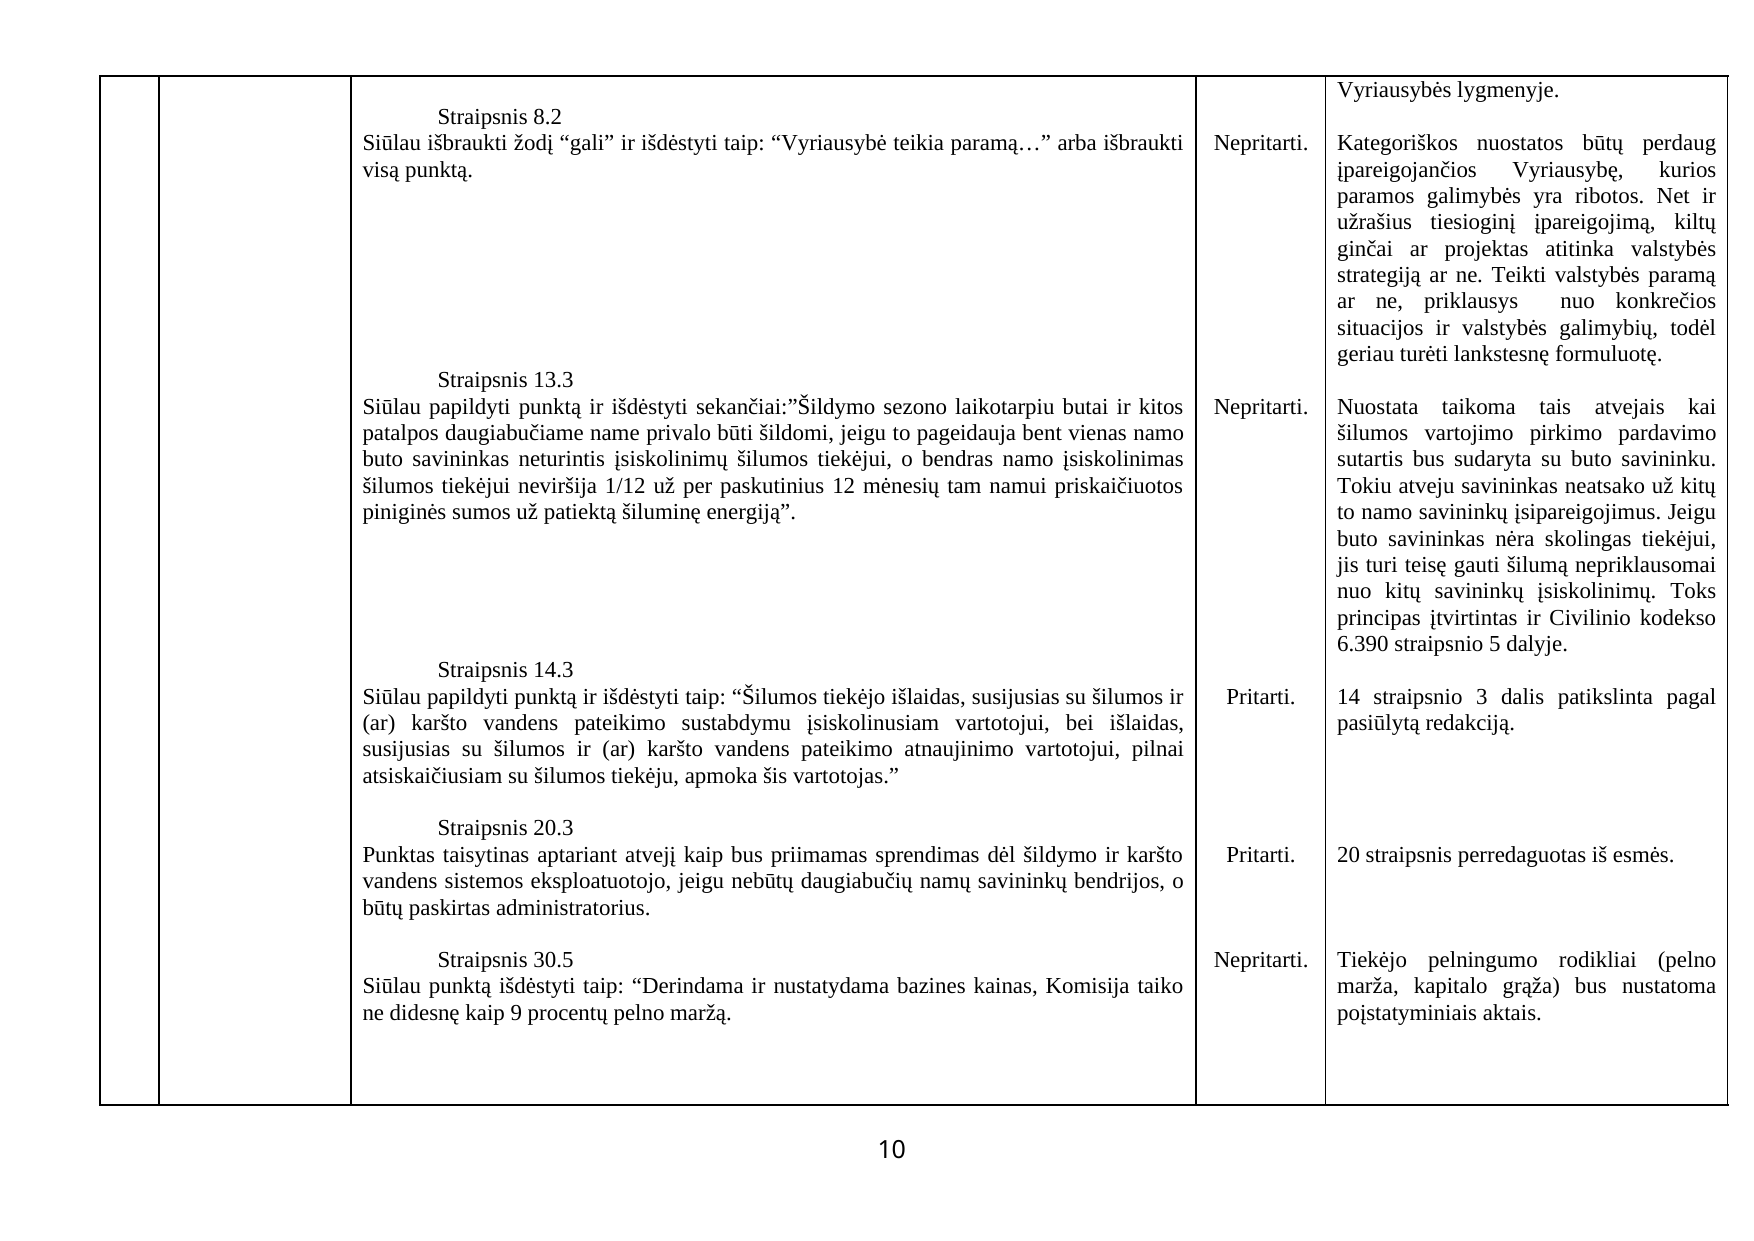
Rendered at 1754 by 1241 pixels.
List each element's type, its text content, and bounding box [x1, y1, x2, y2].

table_cell [160, 77, 350, 1104]
table_cell 1. 2. 3. 4. 5. 5. 6. 7. 8. 9. 10. [101, 77, 158, 1104]
table_cell Pritarti. Nepritarti. Dalinai pritarti. Iš esmės pritarti. Nepritarti. Nepritarti. Iš esmės pritarti. Nepritarti. Nepritarti. Nepritarti. Nepritarti. Pritarti. Nepritarti. Dalinai pritarti. Nepritarti. Nepritarti. Nepritarti. Pritarti. Pritarti. Nepritarti. Dalinai pritarti. Dalinai pritarti. Dalinai pritarti. Nepritarti. Nepritarti. Nepritarti. Pritarti. Nepritarti. Nepritarti. Nepritarti. Nepritarti. Nepritarti. Iš esmės pritarti. Pritarti. Nepritarti. Iš esmės pritarti. Pasiūlymas nekonkre-tus. Pasiūlymas nekonkre-tus. Nepritarti. Pasiūlymas nekonkre-tus. Nepritarti. Nepritarti. Nepritarti. Nepritarti. Nepritarti. Nepritarti. Nepritarti. Nepritarti. Nepritarti. Nepritarti. Nepritarti. Nepritarti. Nepritarti. Pritarti. Nepritarti. Pritarti. Nepritarti. Nepritarti. Dalinai pritarti. Nepritarti. Nepritarti. Dalinai pritarti. Nepritarti. Dalinai pritarti. Pritarti. Nepritarti. Pritarti. Pritarti. Pritarti. Nepritarti. Nepritarti. Pasiūlymas nekonkre-tus. Pasiūlymas nekonkre-tus. Nepritarti. Pasiūlymas nekonkre-tus. Nepritarti. Dalinai pritarti. Pritarti. Pasiūlymas nekonkre-tus. Nepritarti. Pritarti. Nepritarti. Nepritarti. Nepritarti. Nepritarti. [1197, 77, 1325, 1104]
table_cell Spaudoje pasirodė informacija, kad Seimas grąžins Vyriausybei pataisyti Šilumos ūkio įstatymo projektą, kadangi iš visuomenės pusės pasirodė prieštaravimai dėl dvinarės kainos, klaidingai vadinamos abonentiniu mokesčiu, įvedimo. Savivaldybės ir šilumos tiekimo įmonės tikisi, kad įstatymo priėmimas nebus stabdomas, kadangi Šilumos ūkio įstatymas gyvybiškai aktualus vartotojams, savivaldybėms ir šilumos tiekėjams.Šiuo metu daugelis labai svarbių vartotojų ir tiekėjų santykių klausimų neišspręsti, jiems trūksta įstatyminio pagrindo. Tai trikdo šilumos tiekimo įmonių darbą, trukdo steigtis daugiabučių namų bendrijoms, delsiama diegti šilumos taupymo priemones. Šilumos ūkio įstatymo projektas buvo rengiamas jau beveik trejus metus, daug kartų svarstytas dalyvaujant įvairių suinteresuotų organizacijų atstovams. Savivaldybių atstovai skambina ir prašo tarpininkauti, kad įstatymo projektas kuo greičiau būtų svarstomas ir priimtas. Įstatymas išspręstų daugelį iki šiolei nesprendžiamų, labai aktualių tiekėjų ir vartotojų santykių klausimų. Visuomenės atstovų ir kai kurių Seimo narių pastabos dėl abonentinio mokesčio įvedimo neturi pagrindo, nes įstatymo projekte net neminima tokia kategorija, kaip abonentinis mokestis ir manome, kad šis klausimas, sukėlęs dalies gyventojų nepasitenkinimą, yra visiškai be reikalo eskaluojamas. Įstatymo projekte rašoma, kad “šilumos ir karšto vandens kainas sudaro energijos ir galios dedamosios”. Minėtos kainos yra įteisintos Valstybinės kainų ir energetikos kontrolės komisijos 1997 m. kovo 27 d. nutarimu Nr.6 patvirtintoje centralizuotos šilumos kainos nustatymo metodikoje. Šioje metodikoje rašoma:”8.3. Juridiniai asmenys ir gyvenamųjų namų bendrijos ir namų savininkai...gali pasirinkti dvinarę arba vienanarę kainą. Taip pat norime atkreipti Jūsų dėmesį, kad asmenys, pasirinkę dvinarę kainą, gaus ne mažesnes kompensacijas, kaip ir esant vienanarei kainai. Taip rašoma “Buto (individualaus gyvenamojo namo) šildymo išlaidų, išlaidų šaltam ir karštam vandeniui kompensavimo gyventojams, turintiems mažas pajamas, įstatymo” 4 straipsnio 3 dalyje (V.Ž., 1999, Nr.36-1062). Prašytume negrąžinti Šilumos ūkio įstatymo projekto Vyriausybei ir nestabdyti jo svarstymo Seimo komitetuose. Šiam mūsų prašymui taip pat pritaria ir jį palaiko Valstybinė kainų ir energetikos kontrolės komisija ir Šilumos tiekėjų asociacija. Karšto vandens tiekimas Įstatymo ketvirtąjį skirsnį būtina papildyti straipsniu „Karšto vandens tiekimas“, kuriame turi būti nurodytos šalto vandens pirkimo sąlygos karštam vandeniui paruošti, nes, perskaičius įstatymo projektą, visiškai neaišku kaip bus parduodamas karštas vanduo. …Nereikia būti specialistu, kad suprastum devinto skirsnio („Šilumos kainos ir tarifai. Sąnaudų apskaita. Investicijos“) 30 straipsnio pirmo punkto nuostatą, kurioje teigiama, kad šilumos ir karšto vandens kainas sudaro šilumos energijos ir galios dedamosios. Tiesa po to lyg tarp kitko pasakoma, kad kainose gali būti ir kitų dedamųjų. Taigi šalto vandens kainos dedamoji gali būti įtraukta į karšto vandens kainą, bet gali ir nebūti. To pasėkoje galima daryti išvadą, kad karštas vanduo gali būti ruošiamas ir tiekiamas vartotojams nesinaudojant šalto vandens tiekimo paslaugomis. Tokių „stebuklų“ dar neteko regėti. Susipažinę su Lietuvos Respublikos Šilumos ūkio įstatymo projektu (2002 10 23), siūlome sekančius papildymus ir pataisymus: 1. Nors įstatymo projekte ir naudojama karšto vandens tiekėjo sąvoka, tačiau įstatyme ji neapibrėžta. Siekiant išspręsti praktikoje neretai iškylantį klausimą, kas atsakingas už nuostolius ir kokybę gaminant karštą vandenį bei atsižvelgiant, kad karšto vandens gamyba ir teikimas yra šilumos ūkio sudėtinė dalis, projekto 2 straipsnyje būtina pateikti karšto vandens tiekėjo sąvoką: Karšto vandens tiekėjas – pastato šildymo ir karšto vandens sistemos eksploatuotojas, parduodantis karštą vandenį vartotojams. Centralizuotai pagaminto karšto vandens tiekėjas yra šilumos tiekėjas. 2. 2 straipsnio 12 punktą papildyti: 12. Pastato šildymo ir karšto vandens sistemos prižiūrėtojas (eksploatuotojas) – fizinis ar juridinis asmuo, atitinkantis nustatytus kvalifikacinius reikalavimus eksploatuoti pastatų šildymo ir karšto vandens sistemas ir teikiantis šių sistemų priežiūros bei šilumos ir karšto vandens tiekimo paslaugas. 3. Įstatymo projekto 2 straipsnio 27 punktą papildyti: 27. Šilumos ūkis – energetikos ūkio sritis, tiesiogiai susijusi su šilumos ir karšto vandens gamyba, perdavimu, tiekimu ir vartojimu. 4. Įstatymo projekto 2 straipsnio 32 punktą išdėstyti taip: 32. Tiekimo-vartojimo riba – vieta šilumos perdavimo vamzdynuose, iki kurios tiekėjas yra atsakingas už šilumos ir (ar) karšto vandens tiekimą. 5. Įstatymo projektą papildyti nauju straipsniu: 13*. Karšto vandens gamybos organizavimas Šaltą vandenį karšto vandens gamybai karšto vandens tiekėjas perka iš šalto vandens tiekėjo. Necentralizuotos karšto vandens gamybos atveju karšto vandens tiekėjas šilumnešį perka iš šilumos tiekėjo. 6. Patikslinti 20 straipsnio 5.3 punktą: 5.3. sutartyse nustatytus šilumos vartotojų patalpų kokybišką šildymą ir tinkamos kokybės karšto vandens pristatymą vartotojams, jeigu šilumos ar karšto vandens tiekėjai į pastato šilumos punktą pristato sutartyse nustatytos kokybės šilumnešį, o centralizuotos karšto vandens gamybos atveju – karštą vandenį. Šilumos įstatymo projekte labai sureikšminamas konkurencijos vaidmuo tarp energijos, kuro tiekėjų bei šilumos gamintojų. Šilumos tiekimo įmonės veikia lokalioje teritorijoje ir turi ryšį su vartotojais toje pačioje teritorijoje sumontuotu šilumos perdavimo tinklu. Atskirais atvejais labai ribotos kuro pasirinkimo galimybės ( pvz. nėra dujotiekio). Vartotojas netenka tokios pasirinkimo laisvės kaip elektros energijos vartotojas. Dėl verslo specifikos ( dideli pradiniai kapitaliniai įdėjimai, ribota veiklos rinka, dideli konkurentų įėjimo į rinką kaštai, mastelio ekonomika), centralizuotas šilumos tiekimo ūkis yra natūrali monopolija. Esant dabartiniai politinei situacijai savivaldybėse, kai dauguma savivaldybių sprendimus priima politiniais motyvais, o nesivadovauja ekonomine logika, šiame straipsnyje nuostata dėl “pagrįstos konkurencijos įteisinimo” gali būti žalinga ir skatinti valdininkų savivalę. Siūlau 1 straipsnio 2 dalies nuostatą 2) išbraukti. Straipsnis 2 Siūlau straipsnį papildyti sąvoka, apibrėžiančia šilumos pirkimo – pardavimo santykius tarp šilumos gamintojo ir šilumos tiekėjo. Straipsnis 3.1 Neaiškus teiginys. Kuro tiekėjai tiesiogiai nekonkuruoja su energijos tiekėjais. Gal norėta apibrėžti konkurenciją tarp centralizuoto šilumos ūkio ir alternatyvių šilumos energijos šaltinių. Siūlau sukonkretinti teiginį bei papildyti 2 Straipsnį energijos bei kuro tiekėjų sąvokomis. Straipsnis 3.2 Nuostata, kad savivaldybių kontroliuojamoms įmonėms nuosavybės teise priklausytų šilumos perdavimo tinklai, kuriais realizuojama ne mažiau 5 GWh per metus šilumos ir ne mažiau kaip 30 procentų gamybos pajėgumų kiekviename tinkle, įskaitant reikalingą šiluminės galios rezervą, pasmerkia savivaldybes ir jų kontroliuojamas įmones eksploatuoti labiausiai nusidėvėjusią šilumos ūkio dalį – šilumos perdavimo tinklą. Šiuo metu daugumos šilumos ūkio įmonių šiluminių trasų techninė būklė yra nepatenkinama, jų amžius vidutiniškai siekia 15 ir daugiau metų. Kai kur nuostoliai trasose iki 30 procentų visos perduodamos energijos. Šio tinklo atnaujinimas ir privalomų 30 procentų šilumos gamybos pajėgumų kiekviename tinkle išlaikymas, įskaitant reikalingą šiluminės galios rezervo priežiūrą ir remontą , pareikalaus žymių investicijų. Šilumos ūkio įmones įmanoma sutvarkyti tik atlikus kompleksinę renovaciją, apimančią šilumos gamybą ir šilumos tiekimą. Dėl blogos finansinės padėties, o taip pat dėl galimų politinių interesų savivaldybės stengsis pirmiausiai patenkinti kai kurių socialinių sluoksnių (mokytojai, medikai) finansinius interesus ir tuo pačiu nepajėgs atlikti šiluminių trasų renovacijos. Reikia tikėtis, kad artimiausiu laikotarpiu šilumos nuostoliai didės ir galutinis vartotojas turės sumokėti už šiluminės energijos nuostolius, o tai lems šilumos tarifo didėjimą. Siūlau nuostatą išbraukti, be to ji prieštarauja įstatymo 1 Straipsnio 1 ir 4 punktams. Straipsnis 4.3 Siūlyčiau tokią šio straipsnio redakciją: “Valstybė (vyriausybė) planuoja bei rekomenduoja savivaldybėms optimalų vietinio biokuro ir atsinaujinančių energijos šaltinių panaudojimą šilumos energijos gamybai.” Straipsnis 8.2 Siūlau išbraukti žodį “gali” ir išdėstyti taip: “Vyriausybė teikia paramą…” arba išbraukti visą punktą. Straipsnis 13.3 Siūlau papildyti punktą ir išdėstyti sekančiai:”Šildymo sezono laikotarpiu butai ir kitos patalpos daugiabučiame name privalo būti šildomi, jeigu to pageidauja bent vienas namo buto savininkas neturintis įsiskolinimų šilumos tiekėjui, o bendras namo įsiskolinimas šilumos tiekėjui neviršija 1/12 už per paskutinius 12 mėnesių tam namui priskaičiuotos piniginės sumos už patiektą šiluminę energiją”. Straipsnis 14.3 Siūlau papildyti punktą ir išdėstyti taip: “Šilumos tiekėjo išlaidas, susijusias su šilumos ir (ar) karšto vandens pateikimo sustabdymu įsiskolinusiam vartotojui, bei išlaidas, susijusias su šilumos ir (ar) karšto vandens pateikimo atnaujinimo vartotojui, pilnai atsiskaičiusiam su šilumos tiekėju, apmoka šis vartotojas.” Straipsnis 20.3 Punktas taisytinas aptariant atvejį kaip bus priimamas sprendimas dėl šildymo ir karšto vandens sistemos eksploatuotojo, jeigu nebūtų daugiabučių namų savininkų bendrijos, o būtų paskirtas administratorius. Straipsnis 30.5 Siūlau punktą išdėstyti taip: “Derindama ir nustatydama bazines kainas, Komisija taiko ne didesnę kaip 9 procentų pelno maržą. Sąvoka “Atsakomybės riba”. Siūlome ją keisti taip: Tiekimo-vartojimo riba – tiekėjo ir vartotojo įrenginių nuosavybės atskyrimo vieta, jei jų tarpusavio sutartyse nenumatyta kitaip. Ši sąvoka, jeigu ji priimtina, turėtų būti vartojama tolimesniame Įstatymo projekto tekste vietoje sąvokos “atsakomybės riba”. Sąvoka “Karštas vanduo”. Vandens temperatūrą neturėtų nustatyti Vyriausybė ar dar kas nors, kadangi šioje srityje yra priimti tarptautiniai higieniniai standartai, kuriuos atkartoja ir mūsų šalyje galiojančios higienos normos. Nesilaikant šių normų galimi susirgimai, kaip daugeliui girdėta legionierių liga. Siūloma formuluotė: Karštas vanduo – geriamasis vanduo, pašildytas iki higienos normomis nustatytos temperatūros, naudojamas buityje bei specialių jo parametrų nereikalaujančiuose technologiniuose procesuose. Sąvoka “Kogeneracinė jėgainė”. Projekte pateikiamas kogeneracinės jėgainės apibrėžimas yra netinkamas, kadangi kogeneracinė jėgainė visų pirma yra technologinių įrenginių visuma. Tokias jėgaines, kaip dabar kompresorines stotis, ateityje turės stambesnės įmonės ar net didelės gydymo ar kitokios paskirties įstaigos, todėl šių žodžių deriniu apibudinti instituciją (įmonę) nepriimtina. Dėl to ir dėl dabar galiojančios techninės sampratos apie kogeneracinę jėgainę siūlome tokį šios sąvokos apibrėžimą: Kogeneracinė jėgainė – technologinių įrenginių kompleksas, skirtas bendrai elektros ir šilumos gamybai. Šiuo įstatymu reglamentuojančioje veikloje kogeneracinės jėgainės pagamintos energijos dominuojančia dalimi laikoma šiluma. Kadangi šiame apibrėžime nelieka sąvokos “kombinuotoji elektros energijos ir šilumos gamyba”, todėl ją siūlome išbraukti iš sąvokų sąrašo (poz. 6). Šiame apibrėžime antrasis sakinys įrašytas, siekiant išvengti piktnaudžiavimo dėl ateityje kogeneracijai numatomos tiekti paramos iš Europos Sąjungos ir respublikinių fondų, nes tokių bandymų kitose šalyse jau yra. Sąvoka “Kombinuotoji elektros energijos ir šilumos gamyba” Siūloma išbraukti (paaiškinimą žr. aukščiau, prie sąvokos “Kogeneracinė jėgainė”.) Sąvoka “Šilumos vartotojo pastato šildymo būdas” Siūloma šią sąvoką išbraukti, kadangi yra kita sąvoka “šildymo būdas” (žr. 15 poz.) , reiškianti tą patį. Be to visiškai nesuprantama, kodėl rašoma “šilumos vartotojo pastato” šildymo būdas, nes svarbu yra aplamai pastato šildymo būdas. Iš kitos pusės žiūrint, kiekvienas pastatas yra šilumos vartotojas, todėl to pabrėžti nėra reikalo. Sąvoka “Pastato šildymo ir karšto vandens sistema” Inžinerinėje praktikoje yra ne tik šildymo ir karšto vandens sistemos, bet ir kitos (vėdinimo, oro kondicionavimo) sistemos, kurios vartoja šilumą. Jų eliminavimas gali sukelti juridinių problemų, todėl siūlome išplėsti šią sąvoką ir apjungti visas minėtas sistemas bendru pavadinimu “pastato šilumos vartojimo sistema”. Tai labiau atitiktų CK 4.82 p. išdėstytus teiginius. Šios sąvokos apibrėžime siūlome padaryti redakcinius pakeitimus. Čia ir kitur, kai kalbama apie karšto vandens gamybą, siūlome rašyti karšto vandens ruošimas, nes taip priimta apibrėžti vandens sušildymo procesą tiek techninėje tiek bendrinėje kalboje. Taip pat, čia ir kitur, reikėtų atsisakyti žodžio “perdavimas” ir vartoti “tiekimas”. Siūloma formuluoti taip: Pastato šilumos vartojimo sistema – techninė sistema skirta pastato patalpų šildymui, vėdinimui, oro kondicionavimui, karšto vandens ruošimui ir tiekimui ar kitiems tikslams tenkinti. Ją sudaro šilumos vartotojo patalpų techninė įranga kartu su funkcionaliai susijusia bendrojo naudojimo įranga. Antrasis sakinys leidžia aiškiau suderinti šio įstatymo ir CK nuostatas dėl bendrojo naudojimo įrangos. Jeigu būtų priimtas šis siūlymas, reikėtų ne tik čia, bet ir kitur įrašyti “šilumos vartojimo sistema” vietoje “šildymo ir karšto vandens sistema”. Sąvoka “Šilumos perdavimas” Vietoje žodžio “perdavimas” siūloma vartoti žodį “tiekimas”. Šiluminėje technikoje , kai sakoma “šilumos perdavimas”, suprantama, kad kalbama apie vieną iš šilumos mainų būdų. Pavyzdžiui,sakoma: šilumos perdavimas per šilumokaičio sienelę” ir pan. Šio Įstatymo projekte tekste taip pat labai dažnai yra vartojamas žodis “tiekimas”, todėl nereikėtų jo kai kur atsisakyti Geriausia tą patį reiškinį vadinti vienodai. Sąvoka “Šilumos perdavimo tinklas” Sąvoka “....perdavimo tinklas” keistina dėl to, kad žodis “perdavimas” čia naudojamas ne pagal priimtą terminologiją ir taip pat todėl, kad CK septinto skirsnio “ Energijos pirkimo – pardavimo sutartys” 6.383 yra sąvoka “energijos tiekimo tinklas”, todėl mes turime turėti būtent tokios sąvokos apibūdinimą. Tai svarbu ir CK 6.387 atžvilgiu, nes “ …už …tinklų, …prietaisų … būklę bei saugų naudojimą atsako … tiekimo įmonė”. Be to, siūloma atsižvelgti į statybos techniniame reglamente “Šilumos tiekimo tinklai ir šilumos punktai” jau esamą formuluotę ir ją priimti tokią: Šilumos tiekimo tinklas – kompleksas įrenginių, susidedančių iš vamzdynų, uždaromųjų ir reguliuojamųjų įtaisų , siurblių, kontrolės ir matavimo prietaisų bei kitų elementų, kuriais šilumnešis iš šilumos šaltinio tiekiamas ir skirstomas vartotojams Sąvoka “Šilumos tiekimas” Sąvokos apibrėžime naudojamas žodis “pristatymas” , kalbant apie šilumą, netinkamas. Galima pristatyti ką nors, kas turi matmenis, pavyzdžiui, litrą vandens, toną anglies ir panašiai, tačiau visuomet sakome “patiekė 3 tūkstančius m3 gamtinių dujų” ir t.t. Todėl čia ir kitur žodį “pristatyti”, kai kalbama apie šilumą ar karštą vandenį, vertėtų keisti žodžiu “tiekti”. 1. Vartotojų teisės Įstatymo straipsnis nurodantis Įstatymo tikslus deklaruoja, kad jis gina vartotojų teises. Tačiau specifiniai straipsniai nurodo, kad pastatų šildymo energijos šaltinius nustato Savivaldybė per miesto Plėtros Planą, ir kad vartotojas norintis atsijungti nuo centralizuotai teikiamos šilumos sistemos turi tik teisę duoti Prašymą. Savivaldybė turi teisę duoti neigiamą atsakymą net tris metus. Demokratinėse valstybėse, kuriose rinkos ekonomika turi dideli vaidmenį, visuomeninės paslaugos kaip visuomeninis transportas, telefonas, elektra, kabelinė televizija, šildymas, ir t.t. yra suteikiama už nustatytą kainą ir vartotojas turi neribotą teisę pirkti arba nepirkti. Tai nereiškia, kad miestai neturi Plėtros Planų, tačiau tie Planai yra sudaromi atsižvelgiant į vartotojų pasirinktas kryptis. Paslaugos, kurios neturi rinkos paklausos miršta, o tos kurios turi paklausą plečiasi. Šilumos įstatymo projekte yra visiškai priešingai: vartotojas turi paklusti Centrinio Planavimo diktatui. Jis ne tik neturi teises pasirinkti šilumos energijos šaltinį, bet net neturi teises gauti normalią sąskaitą: nurodyta kad jis gauna tik "mokėjimo pranešimą", o jeigu nori gauti sąskaitą už tai turi mokėti papildomą mokestį. Įstatymo projekte yra ir daug kitų vartotojo teisių pažeidimų nustatant mokėjimo už paslaugas grafiką, reikalaujamą "išpirką" norint atsijungti (kaip baudžiavos laikais norint tapt laisvu miestelėnu), iki to kad net šildymo sezoną privatiems pastatams (daugiabučiams) nustato meras savo įsakymu nors tai prieštarauja daugiabučių namų įstatymo nuostatoms. Įstatymo projekte nėra jokiu įpareigojimų energetikos tiekėjams (elektros ir dujų tinklams) daugiabučiuose pastatuose teikti tiek galingumo kiek reikia patenkinti gyventojų poreikius. Apie tai plačiau komentuojama po "konkurencijos" antrašte. 2. Konkurencija Įstatymo projektas deklaruoja, kad vienas iš įstatymo tikslų yra "įteisinti pagristą konkurenciją". Tačiau projekto straipsniuose yra nurodyta, kad Savivaldybė nustato zonas šildymo būdams (7 str.), organizuoja tiekimą (9 str.). Kadangi centrinio šildymo, elektros, ir dujų paskirstymo tinklai yra Savivaldybės kontrolėje, tai akivaizdu kad iš tiesu nėra jokios konkurencijos tarp energetikos tiekėju jeigu vartotojas neturi teises pasirinkti ir tiekėjai nėra įstatymiškai įpareigoti atvesti iki buto įvadinio elektros skaitliuko tiek pajėgumo, kad buto savininkas galėtu savo butą apšildyti ir karštą vandenį paruošti naudodamas elektros energiją, jeigu jis to norėtu. Papildomai dar reikia pastebėti, kad įstatymo projekte yra nurodyta kad buto savininkas atsijungęs nuo centrinio šildymo privalo mokėti "rezervines galios mokesti". Tai aiškiai ne konkurenciją skatinantis nuostatas bet konkurenciją draudžiantis žingsnis panaudojant nepriimtinus metodus. Suprantama, kad buto savininkas atsijungęs nuo centrinio šildymo privalo mokėti už bendro naudojimo patalpų šildymą,(tai nustato 22 str.), tačiau kodėl jis privalo dar papildomai mokėti kažkokį "rezervines galios mokestį", kurio nustatymas yra įstatyme net neapibrėžtas? 3. Atsakomybė Viešojo administravimo srityje yra priimta, kad tie, kurie perka apmokamas paslaugas bent kartą per metus gautų auditu patvirtintą finansinę apskaitą iš paslaugų tiekėjo. Įstatymo projekte yra deklaruojama, kad vienas iš įstatymo tikslų yra "didinti efektyvumą". Tačiau projekte visiškai nieko nekalbama apie specifinius įpareigojimus tiekėjui duoti finansinę apskaitą vartotojams, arba nustatytas ribas kiek iš vartotojo sumokėtų mokesčių privaloma investuoti gerinant šilumos trasų terminę izoliaciją, kokį procentą galima išleisti ant "administracinių išlaidų", arba kiek kombinuotos gamybos (elektra ir šiluma) išlaidų turi būti priskirta elektros komponentui ir kiek šilumai. Be tokių specifinių kriterijų yra per daug plačios galimybės manipuliuoti skaičiais šilumos vartotojų nenaudai. Bendrai paėmus įstatymo projektas kalba tik apie vartotojo atsakomybę mokėti, bet nieko nekalba apie tiekėjo atsakomybę vartotojui. Gaunasi įspūdis, kad projekto autoriai buvo šilumos ūkis ir Vilniaus savivaldybė, nes visas projektas akcentuoja tik jų interesus. 4. Papildomos pastabos Įstatymo projekte yra naudojama išraiška "jungtines veiklos sutarties partneriai". Tai teisiškai netikslu: daugiabučio namo butų savininkai sudarydami jungtinės veiklos sutartį neįsipareigoja kaip "partneriai". Partnerystės sutartis verslo tikslais reškia, kad kiekvienas partneris teisiškai atsako už kiekvieno kito partnerio veiksmus ir finansinius įsipareigojimus (nebent partnerystės sutartyje yra nustatyta kitaip). Tuo tarpu daugiabučiame pastate atskirų patalpų savininkai kiekvienas atsako už save. Projekto 20 straipsnis nurodo kad pastato šildymo sistemos eksploatuotojas "remontuoja šilumos ir karšto vandens apskaitos prietaisus" bei "paskirsto pastate suvartotą šilumos kiekį vartotojams". Tai nepriimtina: apskaitos prietaisų priežiūra yra tiekėjo atsakomybė. Sąskaitų išdavimas yra taip pat tiekėjo atsakomybė panaudojant paskirstymo formulę, kurią nustato savininkai paprasta balsu dauguma vadovaujantis Daugiabučių Namų Bendrijų Įstatymo nustatyta tvarka. Įstatymo projekte vartotojų teisėms apsaugoti nėra tinkamo mechanizmo: projektas nurodo, kad Valstybinė Konkurencijos ir Vartotojų Teisių Gynimo Tarnyba turi tik teisę gauti informaciją ir teikti pasiūlymus Savivaldybei. Tai nepriimtina, nes paslaugų tiekėjas negali būti ir vartotojų teisių gynėjas. Įstatymas turėtu Valstybinei konkurencijos ir Vartotojų Teisių Gynimo Tarnybai suteikti autoritetą spręsti visus ginčus tarp Savivaldybes/šilumos/energetikos tiekėjo ir vartotojo, ir nustatyti, kad Tarnybos sprendimai yra privalomi visoms pusėms. Energetikos Kainų Kontrolės Komisija turi atsakomybę autoritetingai kalbėti apie kainas. Apie konkurenciją ir vartotojų teises turi turėti pilnus įgaliojimus Vartotojų Teisių Gynimo Tarnyba. Pakeisti 20 str. 4-os dalies formuluotę ir išdėstyti ją taip: 4. Šilumos tiekėjas gali būti ir daugiabučio namo, kurio butų ir kitų patalpų savininkams jis tiekia šilumą, šildymo ir karšto vandens sistemos eksploatuotojas, jeigu savininkai taip nusprendžia. Šiuo atveju daugiabučio namo šildymo ir karšto vandens sistemos eksploatavimo sutartis sudaroma atskirai nuo šilumos ir karšto vandens vartojimo pirkimo pardavimo sutarčių. Papildyti 24 str. 3-ia dalimi ir suformuluoti ją taip: Sutartyse nustatyta tvarka reikšti pretenzijas šilumos ir karšto vandens tiekėjui už patiektą nekokybišką šilumą ar karštą vandenį. Asociacija “Lietuvos butų ūkis” išnagrinėjo šilumos įstatymo projektą ir siūlo: 3 straipsnis. Konkurencija šilumos ūkyje. Sąvoka „karšto vandens tiekėjas“ įstatymo projekto 2 straipsnio sąvokose nėra išaiškinta, todėl šios sąvokos naudojimas yra neaiškus. 20 straipsnis. Pastatų šildymo ir karšto vandens sistemų priežiūra. Vadovaujantis Civilinio kodekso 4.84 straipsniu, jeigu butų ir kitų patalpų savininkai neįsteigia bendrijos arba nesudaro jungtinės veiklos sutarties, skiriamas bendrojo naudojimo objektų administratorius, kuris administruoja šio kodekso 4.240 straipsnio pagrindu. Administratorius privalo valdyti, tinkamai prižiūrėti, remontuoti ir kitaip tvarkyti bendrojo naudojimo objektus, inžinerinę įrangą, tame tarpe ir šildymo bei karšto vandens sistemas. Vadovaujantis Lietuvos Respublikos Vyriausybės 2002 m. gegužės 22 d. nutarimu Nr. 752 patvirtintais administravimo nuostatais, administratorius vykdo bendrojo naudojimo objektų nuolatinę priežiūrą. Jis taip pat turi teisę samdyti kitą įmonę, bet ne šilumos tiekėjas tai vykdo. Šio straipsnio p. 2 nuostatos prieštarauja Civilinio Kodekso ir minėto nutarimo nuostatoms. Bendrojo naudojimo objektai (tame tarpe inžinerinė įranga) – tai butų savininkų bendroji dalinė nuosavybė. Tiekėjui priklauso prekės tiekimo (pardavimo) funkcijos, bet ne butų savininkų turto priežiūra prievartos būdu. Šios nuosavybės valdymas nustatytas Civilinio Kodekso 4.82, 4.84 ir 4.85 straipsnių nuostatomis. Priežiūrą vykdančios įmonės yra sudarę su butų savininkais bendrajai inžinerinei įrangai prižiūrėti sutartis nuo 1991 m., o tai reiškia, kad butų savininkai yra išreiškę valią dėl bendrojo naudojimo inžinerinės įrangos naudojimo, išlaikymo. Sprendimai dėl bendrojo naudojimo objektų valdymo ir naudojimo priimami savininkų balsų dauguma, bet ne tiekėjo nuorodomis. Įvertinus vartotojų interesus ir teises, butų savininkai patenka į monopolistų rankas, kai pats tiekėjas parduoda ir pats reguliuoja tiekimo sistemas daugiabučiame name, nelieka jokios kontrolės. Visada teisus bus tiekėjas, kuris suinteresuotas parduoti kuo daugiau šilumos energijos. Niekas nesugebės apginti vartotojų (buitinių abonentų) interesų. 4 punkto „pristatymo sutarties“ sąvoka neaiški. Turėtų būti vartojimo pirkimo – pardavimo sutartis tarp tiekėjo ir vartotojo. 28 straipsnis. Savavališkas atsijungimas. Šilumos vartotojai, kurie savo įrenginius atjungia nuo šilumos tiekimo sistemos, pažeisdami šio Įstatymo nustatytą tvarką, išlieka šios sistemos tiekiamos šilumos vartotojais. Jeigu vartotojas atsijungė savo įrenginius ir naudojasi kitu šildymo būdu, nevartoja šilumos energijos, jos neperka, o vartoja kitą šilumos rūšį, jis ir yra vartojamos šilumos vartotojas. Koks tikslas jį laikyti šios sistemos vartotoju, jei nesinaudojama paslauga arba preke, tokiomis nuostatomis pažeidžiamos vartotojų teisės. Už vartotojų savavališkus veiksmus galima būtų administracinėmis baudomis bausti, bet ne laikyti prievarta vartotojais. Įstatymo projektas prieštarauja Civilinio Kodekso 4.72 –4.92 straipsnių nuostatoms ir kitiems norminiams dokumentams, todėl prašome atsižvelgti į išdėstytas pastabas bei pasiūlymus ir pakeisti arba patikslinti minimus įstatymo projekto straipsnius. Teikiame šias pastabas ir pasiūlymus: Pastebime, kad nėra išlaikyta logiška teisinio dokumento struktūra - nurodžius pagrindinius įstatymo tikslus, vėliau reikėtų dėstyti kiekvieno tikslo įgyvendinimo metodiką. Iš 6 paminėtų tikslų detalizuotas tik 2-as punktas - “pagrįstos konkurencijos įgyvendinimas šilumos ūkyje”. Visiškai nėra aprašyta, kaip bus ginamos šilumos vartotojų teisės, kokia valstybinė institucija vykdys šilumos sektoriaus valstybinę kontrolę, kokia tvarka bus nagrinėjami vartotojų skundai. Įstatymo projektas neatitinka LR Vyriausybės 2001 m. gruodžio 3 d. nutarimu Nr. 1439 patvirtintai LR šilumos įstatymo koncepcijai, kurios 6 p. nustato, kad šilumos ūkio įstatyme “Numatoma praplėsti šilumos vartotojų teises, suteikti jiems daugiau laisvės ir galimybių rinktis”. Nors 1 str. 1 dalis nustato, jog šilumos įstatymas turėtų reglamentuoti šilumos ūkio subjektų santykius su vartotojais, tarpusavio ryšius ir atsakomybę, tačiau įstatymo projekte nėra nustatyti šilumos tiekėjų įsipareigojimai šilumos vartotojams ir atsakomybė už jų nesilaikymą ar netinkamą sutarčių vykdymą ir kt., o tai pažeidžia sutarties šalių teisių ir pareigų pusiausvyrą, kuri yra nesąžininga vartotojo atžvilgiu (CK6.188 str). Įstatymo projektas nenustato reikalavimų šilumos (paslaugos) kokybei. Siūlome įvardinti konkrečią įstaigą ( t.y. Valstybinę kainų ir energetikos komisija), kuri nustatys tokius reikalavimus bei vykdys jų kontrolę. Siūlome 1 straipsnio 2 dalies 1 punktą išdėstyti taip: Užtikrinti patikimos ir kokybiškos paslaugos tiekimą šilumos vartotojams. Vartotojui aktualu ne pats procesas, bet rezultatas. 1 str. 2 dalies 2 punktą siūlome išdėstyti taip: Konkurencijos ir privataus kapitalo dalyvavimo skatinimas ekonominiam efektyvumui didinti, kadangi ir pagrindinis teisės aktas energetikos sektoriuje – Energetikos įstatymas, numato šiuos ekonominio efektyvumo skatinimo būdus. Paskutinėje Šilumos ūkio įstatymo redakcijoje siūloma riboti konkurenciją šilumos sektoriuje savivaldybių šilumos ūkio plėtros planais. Tai prieštarauja ne tik Energetikos įstatymo, Konkurencijos įstatymo , bet ir LR Konstitucijos 46 str. 4 dalies nuostatoms, kurios draudžia monopolizuoti gamybą ir rinką bei saugo sąžiningos konkurencijos laisvę. Siūlome papildyti 2 str. sąvokų aprašymą šiomis sąvokomis: Šilumos ūkio subjektai, šilumos vartotojų teises ginančios organizacijos, bendro naudojimo objektų administratorius. Šilumos ūkio subjektu taip pat turi būti įvardintas ir šilumos ūkio veiklos užsakovas – vartotojas, kurio interesus atstovauja vartotojų organizacijos. Šilumos vartotojų teises ginančios organizacijos – tai nevyriausybinės vartotojų organizacijos, ginančios šilumos vartotojų interesus. Kadangi 5 straipsnio pavadinimas visai neatspindi išdėstyto teksto turinio, šio straipsnio pavadinimą siūlome išdėstyti taip: Šilumos vartotojų interesus atstovaujančių organizacijų teisės. 5 str. dalys turėtų būti šios: 1 dalis. Šilumos vartotojų teises ginančios organizacijos bei institucijos turi teisę gauti iš šilumos tiekėjų informaciją apie šilumos tiekėjo veiklą, susijusią su vartotojų teisių gynimu. (Pateikta redakcija suteiks teisę iš šilumos tiekėjų gauti informaciją apie vartotojų nusiskundimus, kurie turi būti fiksuojami pačioje įmonėje). 2 dalis. Savivaldybių kontroliuojamose šilumos tiekimo įmonėse sudaromos stebėtojų tarybos. Šilumos tiekėjas pasiūlo šilumos vartotojų teises ginančioms organizacijoms ir institucijoms skirti savo atstovus į šių įmonių stebėtojų tarybas. (Įstatyme reikėtų minėti realias institucijas, o ne menamas. Šiuo metu tokios stebėtojų tarybos nėra įteisintos). 3dalis. Nacionalinės šilumos vartotojų organizacijos dalyvauja Šilumos tarybos veikloje. Tai vartotojų organizacijų – šilumos ūkio subjekto, teisė. 4dalis. Vartotojų organizacijos dalyvauja savivaldybių šilumos ūkio plėtros planų rengime. Jei nepavyks išvengti šių planų, tai labai svarbu, kad ir vartotojų organizacijos savivaldybių lygyje atstovautų vartotojų interesus rengiant šiuos planus. 6 straipsnio aprašymas, kuriame nurodoma, kas bus kviečiamas dalyvauti Šilumos tarybos darbe, lieka nesuprantama, kas yra institucijos, tiesiogiai susijusios su šilumos ūkiu. Siūlome aiškiai įvardinti, kad tarybos darbe dalyvaus šilumos ūkio subjektai. 7 str. 4 punkto žodžius “šilumos vartotojai” būtina pakeisti į “šilumos vartotojų teises ginančios organizacijos”. 4 skirsnio 9 str.žodį “organizuoja” siūlome pakeisti į”užtikrina”. 12 str.3 punktą siūlome suderinti su Buhalterinės apskaitos pagrindų įstatymo nuostatomis, nesuteikiant savivaldybėms teisės vietoje sąskaitų gyventojams siųsti pranešimus. Tai labai svarbi sąlyga, leidžianti vartotojams kontroliuoti pateikiamų sumų skaidrumą. 13 str. 3 punkto žodžius “bent vienas” būtina pakeisti į “paprasta dauguma”. 19 str. 4 punktą išdėstyti taip: “Šilumos vartojimo pirkimo- pardavimo sutarčių standartinės sąlygos turi būti suderintos su Nacionaline vartotojų teisių apsaugos taryba prie Teisingumo ministerijos”. Ši institucija atsakinga už tai, kad vartotojiškos sutartys atitiktų sąžiningumo sąlygas. Nesuprantama, kodėl 20 str.3 punkto 3.3 dalyje eksploatuotojas, o ne šilumos tiekėjas atsako už kokybišką šildymą. Pagal CK 3.386 str. už energijos kokybę turi atsakyti energijos tiekėjas, jei sutartyse nenumatyta kitaip. Šilumos tiekėjas pats privalo vykdyti šilumos paskirstymo sistemų priežiūrą, tačiau jei dėl kokių nors priežasčių tai atlieka kitas asmuo, šilumos tiekėjas privalo kontroliuoti, kad prižiūrėtojas tinkamai vykdytų priežiūrą. Vartotojų teisių gynimo įstatymo 5 straipsnis nustato, kad vartotojas turi teisę gauti išsamią informaciją apie naudojamą paslaugą, todėl 24 straipsnyje, kurį siūlome išdėstyti taip: “Šilumos vartotojų teisės ir pareigos”, būtina aiškiai ir tiksliai įvardinti, kokia privalomoji informacija turi būti teikiama šilumos vartotojui. Šiame įstatymo straipsnyje taip pat turi būti reglamentuota vartotojo teisė keisti sutarties sąlygas, nutraukti sutartį bei teisė apskųsti paslaugos teikėją. Įstatyme turi būti aiškiai nustatyta ginčų nagrinėjimo tvarka. Įstatymo projektą siūlome derinti su Nacionaline vartotojų teisių apsaugos taryba, o nuostatas dėl sąžiningos konkurencijos šilumos ūkyje prašome teikti derinti LR Konkurencijos tarybai. 1. Įstatymo projekto 11 str. 2 dalis nustato ribą iki kurios šilumos tiekėjas turi patiekti šilumą. („Atsakomybės riba tarp šilumos tiekėjo ir šilumos vartotojo nustatoma šilumnešio padavimo ir grąžinimo vamzdynų vietose, kuriose pirma uždaromoji armatūra, atskirianti pastato šilumos punktą nuo šilumos įvado, yra sujungta su šilumnešio padavimo ir grąžinimo vamzdynais šilumos vartotojo pusėje. Sutartimis gali būti nustatytos kitos atsakomybės ribos“). Ši nuostata prieštarauja jau priimto Energetikos įstatymo 12 str. 1 dalies nuostatai, nustatančiai, jog energijos tiekimas, perdavimas, skirstymas turi būti vykdomas „iki patiektos energijos apskaitos prietaiso sujungimo su vartotojo sistema vietos“. Antras 11 str. 2 dalies sakinys leistų šilumos tiekimo įmones reketuoti gyventojus ir nustatyti bet kokią atsakomybės ribą. Siūlome tokią 11 str. 2 dalies redakciją: „2. Atsakomybės riba tarp šilumos tiekėjo ir šilumos vartotojo nustatoma šilumnešio padavimo ir grąžinimo vamzdynų vietose ties pirma uždaromąja armatūra už patiektos energijos apskaitos prietaiso sujungimo su vartotojo sistema vietos. Sutartimis gali būti nustatytos kitos atsakomybės ribos, tačiau ją perkeliant tik į vartojo pusę“. 2. 15 straipsnio 1 dalis nustato atsakomybę už apskaitos prietaisus. (“Šilumos tiekėjas įrengia komercinius šilumos ir karšto vandens apskaitos prietaisus, užtikrina jų tvarkingą techninę būklę, reikalaujamą matavimų tikslumą ir organizuoja patikrą, jeigu sutartyse nenustatyta kitaip”). Ši nuostata yra nekonkreti ir parengia įstatyminį pagrindą šilumos tiekėjams reikalauti iš vartotojų apmokėti čia išvardintas išlaidas, juo labiau kad antroji sakinio dalis visiškai paneigia pirmąją. Siūlome tokią 15 straipsnio 1 dalies redakciją: „1. Šilumos tiekėjas savo lėšomis įrengia komercinius šilumos ir karšto vandens apskaitos prietaisus, užtikrina jų tvarkingą techninę būklę, reikalaujamą matavimų tikslumą ir organizuoja patikrą“. 3. 18 straipsnis nustato šilumos pirkimo pardavimo sutarčių sudarymą. 2 straipsnio dalis nustato, kad „Šilumos pirkimo-pardavimo sutartis gali būti sudaroma tarp šilumos tiekėjo bei butų ir kitų patalpų savininkų bendrijos“, tačiau nenurodoma, kieno iniciatyva. Toks neapibrėžtumas sudaro sąlygas šilumos tiekėjui reikalauti nustatyti šilumos tiekimą tik per bendrijas, nesudarant jokių sutarčių su butų savininkais. Jeigu tuo atveju už šilumą įsiskolintų bendrijos narys, tai su juo turėtų bylinėtis ne šilumos tiekėjas, o įsiskolinusiojo kaimynai. Kad visas namas nebūtų atjungtas nuo šilumos tiekimo, įsiskolinusio buto skolas turės padengti jo kaimynai. Tai labai palanki tiekėjams įstatyminė norma, bet diskriminacinė sąžiningų gyventojų atžvilgiu. Siūlome 18 str. 2 dalį išdėstyti taip: „Šilumos pirkimo-pardavimo sutartis patalpų savininkų prašymu gali būti sudaroma tarp šilumos tiekėjo bei butų ir kitų patalpų savininkų bendrijos arba namo bendrojo naudojimo objektams valdyti sudarytos jungtinės veiklos sutarties partnerių įgalioto asmens. Šiuo atveju sutartyje nustatoma viso name suvartoto šilumos kiekio paskirstymo (išdalinimo) butų ir kitų patalpų savininkams tvarka“. 4. 20 straipsnio 1 dalis nustato pastatų šildymo ir karšto vandens eksploatavimo tvarką. („Prie šilumos tiekimo sistemos prijungtų daugiabučių namų šildymo ir karšto vandens sistemas turi eksploatuoti butų ir kitų patalpų savininkų pasirinktas eksploatuotojas. Kai pastato šildymo ir karšto vandens sistemos eksploatuotojas yra bendrija, jungtinės veiklos sutartimi namo bendrojo naudojimo objektams prižiūrėti įgaliotas asmuo arba administratorius, jie privalo turėti nustatytus kvalifikacinius reikalavimus eksploatuoti pastatų šildymo ir karšto vandens sistemas.“). Tokia nuostata yra nekonkreti ir pareikalaus iš gyventojų papildomų lėšų (mokėjimų) samdantis specializuotas įmones. Manome, kad patiems namo savininkams turi būti suteikta teisė pasirinkti savo sistemos eksploatavimo būdą bei priemones. Iš kitos pusės yra problema, kad visi daugiabučiai namai (jų skaičius šalyje skaičiuojamas dešimtimis tūkstančių) turės pulti ieškoti eksploatuojančių įmonių (šiuo metu reikalaujamus leidimus turi tik nedidelis įmonių skaičius. Leidimus joms išduoda Valstybinė energetikos inspekcija). Tokio reikalavimo iki šiol nebuvo ir tai būtų dar vienas „apynasris“ gyventojams. 29 straipsnis iš viso užkerta kelią eksploatuoti savus tinklus fiziniams asmenims ir turėtų būti išbrauktas iš įstatymo (leidimus verslui reglamentuoja Energetikos įstatymas). Siūlome 20 str., 1 dalį išdėstyti taip: „1. Prie šilumos tiekimo sistemos prijungtų daugiabučių namų šildymo ir karšto vandens sistemas eksploatuoja butų ir kitų patalpų savininkai ar jų pasirinktas eksploatuotojas. Daugiabučių namų gyventojams pageidaujant, daugiabučių namų šildymo ir karšto vandens sistemas eksploatuoja šilumos tiekimo įmonės“. 5. 31 straipsnio 1 dalis reglamentuoja maksimalių šilumos suvartojimo normų nustatymą daugiabučių namų butų šildymui. Tokia nuostata lyg ir būtų gera, jeigu nebūtų čia pat duodamos išimtys ir būtų išbaigta. Šildymo sistemos yra įrengtos pagal projektus, vadinasi visos jos atitinka nustatytus reikalavimus. Tačiau daugelyje namų nėra ir dar daug metų nebus automatinio efektyvaus šilumos reguliavimo, o tas sudaro galimybę (ne tik galimybę, bet taip ir yra realiame gyvenime) šilumos tiekėjams neefektyviai reguliuoti šilumą ir reikalauti už tai gyventojus apmokėti. Šalyje žiemos paskutiniu metu nėra atšiaurios, viršutinės šilumos suvartojimo normos nustatomos šalčiausiam laikotarpiui, todėl patalpos dėl tokio reguliavimo (įstatyminio) labai dažnai perkaitinamos ir niekas negali priversti šilumos tiekėjų šildyti mažiau! Siūlome 31 str. 1 dalį išdėstyti taip: „1. Valstybinė kainų ir energetikos kontrolės komisija nustato diferencijuotas, priklausomai nuo aplinkos temperatūros bei pastato tipo maksimalias šilumos suvartojimo normas daugiabučių namų butams ir kitoms patalpoms šildyti, kurios skelbiamos viešai. Tokiuose namuose šilumos tiekėjas neturi teisės reikalauti iš butų ir kitų patalpų savininkų apmokėti už suvartotos šilumos kiekį, viršijantį maksimalias šilumos suvartojimo normas.“ 6. Šilumos tiekimas yra monopolizuotas, įstatymas visiškai nieko nekalba apie šilumos tiekėjų pareigas, jam nėra uždėta jokių įpareigojimų, daugelis įstatymo nuostatų dar labiau suvaržo vartotojų teises (pavyzdžiui, 13 str. 3 d. leidžia vienam daugiabučio namo gyventojui diktuoti sąlygas visam namui), palyginus su tuo, kas buvo iki šiol, todėl įstatymą vartotojų teisių gynimo požiūriu turėtų įvertinti vartotojų teisių gynimo organizacijos (ir įstaigos). Svarstymu metu girdėjome nuomones, jog šilumos tiekėjai sieks iš viso atsiriboti nuo butų savininkų (nesudarys su jais tiesioginių sutarčių), o tai darys per už nieką neatsakančius tarpininkus! Nežiūrint pataisymų, jame dar yra dalykų, kurie pažeidžia (ar apriboja) daiktines nuosavybės teisę bei vartotojų teisėtus interesus, atitinkamai prieštarauja Civiliniam kodeksui ir kitiems įstatymams. Atkreiptinas dėmesys į įstatymo projekto 20 straipsnį, 31 straipsnio 5 dalies 3 punktą, 32 straipsnį. Įstatymo projekto 20 straipsnio 1 dalyje nustatomi nepagrįsti apribojimai butų ir kitų patalpų savininkams ir jų įgaliotiems bendrosios nuosavybės valdymo subjektams bei savivaldybės paskirtam administratoriui pasirinkti daugiabučio namo šildymo ir karšto vandens sistemos priežiūros organizavimo būdą. Minėtiems subjektams nustatomas įpareigojimas būtinai sudaryti daugiabučio namo šildymo ir karšto vandens sistemos priežiūros sutartį su pasirinktu šios sistemos prižiūrėtoju. Daugiabučių namų savininkų bendrijų įstatymas(20 str. 3 punktas) ir Civilinis kodeksas (4.239 str. 1 dalis) nustato taip pat galimybę minėtiems subjektams spręsti namo priežiūros, įskaitant šildymo ir karšto vandens sistemos priežiūrą, reikalus, samdant reikiamą kvalifikaciją turinčius specialistus pagal darbo sutartį. Įstatymo projekto 20 str. 4 dalyje ir 5 dalies 5.2 ir 5.3 punktuose namo šildymo ir karšto vandens sistemos prižiūrėtojui nustatomi įgaliojimai sudaryti šilumos pristatymo buitiniams vartotojams (t.y. butų ir kitų patalpų savininkams) sutartį su šilumos tiekėju, atsakomybė už suvartotos šilumos išdalinimo vartotojams teisingumą, patalpų kokybišką šildymą ir tinkamos kokybės karšto vandens pristatymą vartotojams. Tai prieštarauja Civilinio kodekso 4.37 ir 4.72 straipsniams, kuriuose nustatoma, kad nuosavybės teisė yra savininkų teisė valdyti ir naudoti jiems priklausantį nuosavybės objektą ir juo disponuoti. Prižiūrėtojas nėra namo nuosavybės teisės subjektas ar įgaliotas nuosavybės valdytojas (administratorius). Prižiūrėtojas yra tik techninis personalas ir tegali atsakyti už namo šildymo ir karšto vandens sistemos tinkamą techninę priežiūrą. Įstatymo projekto 20 straipsnį reikėtų iš esmės perredaguoti, paliekant jame tik reikalavimus visų pastatų (ne tik daugiabučių namų) šildymo ir karšto vandens sistemų techninei priežiūrai. Šį straipsnį siūlytume suformuluoti taip: „20 straipsnis. Pastatų šildymo ir karšto vandens sistemų priežiūra 1. Pastatų savininkai (bendraturčiai) ir kiti jų naudotojai privalo tinkamai naudoti ir prižiūrėti pastato šildymo ir karšto vandens sistemas, vadovaudamiesi Vyriausybės įgaliotos institucijos nustatytomis pastatų šildymo ir karšto vandens sistemų naudojimo ir priežiūros (eksploatavimo) taisyklėms. 2. Daugiabučių gyvenamųjų pastatų (ir kitų daugiaaukščių pastatų) šildymo ir karšto vandens sistemos prižiūrėtojas turi turėti Energetikos valstybinės inspekcijos leidimą nurodyta šio įstatymo 30 straipsnyje.“ Įstatymo projekto 31 straipsnio 5 dalies 3 punktas suteikia teisę Valstybinei kainų ir energetikos kontrolės komisijai patvirtinti daugiabučių namų šildymo ir karšto vandens sistemos priežiūros maksimalių tarifų nustatymo metodiką, o savivaldybių tarybas įpareigoja nustatyti daugiabučių namų šildymo ir karšto vandens sistemų priežiūros tarifus. Tai prieštarauja laisvosios konkurencijos principui bei Vietos savivaldos įstatymui (17 straipsniui), kuriame nustatyta, kad savivaldybės taryba nustato kainas ir tarifus tik už savivaldybės įmonių, specialiosios paskirties bendrovių, savivaldybės biudžetinių ir viešųjų įstaigų teikiamas atlygintinas paslaugas. Reikėtų išbraukti 31 str. 5 dalies 3 punktą apskritai. Reikėtų iš esmės peržiūrėti 32 straipsnį, kuris nustato šilumos suvartojimo normas daugiabučiuose namuose. Nesuprantama, kodėl tokios normos nustatomos tik šilumos vartotojams esantiems daugiabučiuose namuose, o ne visiems vartotojams. Tokia nuostata neatitinka Nacionalinei energijos naudojimo efektyvumo didinimo programai ir Europos Sąjungos direktyvai, nustatančiai esminius reikalavimus statiniams. Nepagrįstas 32 straipsnio 2 dalies reikalavimas, kad savivaldybė turi teisę įpareigoti daugiabučio namo, kuriame buvo viršyta maksimali šilumos suvartojimo norma butų ir kitų patalpų savininkus (privačius subjektus!) jų lėšomis rekonstruoti namo šildymo ir karšto vandens sistemą pagal privalomuosius reikalavimus. Toks reikalavimas paliečia žmogaus ir valstybės santykių konstitucines nuostatas. Manyčiau, kad energijos taupymas turėtų būti skatinamas ekonominiais, o ne direktyviniais metodais. Be to reikia įvertinti tai, kad namo energetinis efektyvumas priklauso ne tik nuo šildymo sistemos, bet ir nuo namo konstrukcijų (sienų, perdangų, langų) šiluminio laidumo. Dėl to namo šildymo sistemos būklė negali būti lemiamu kriterijumi, kuris nustatytų prievolę ją rekonstruoti, kaip priemonę energijos sąnaudoms mažinti. Tam būtinas pastato energetinis auditas. [352, 77, 1195, 1104]
